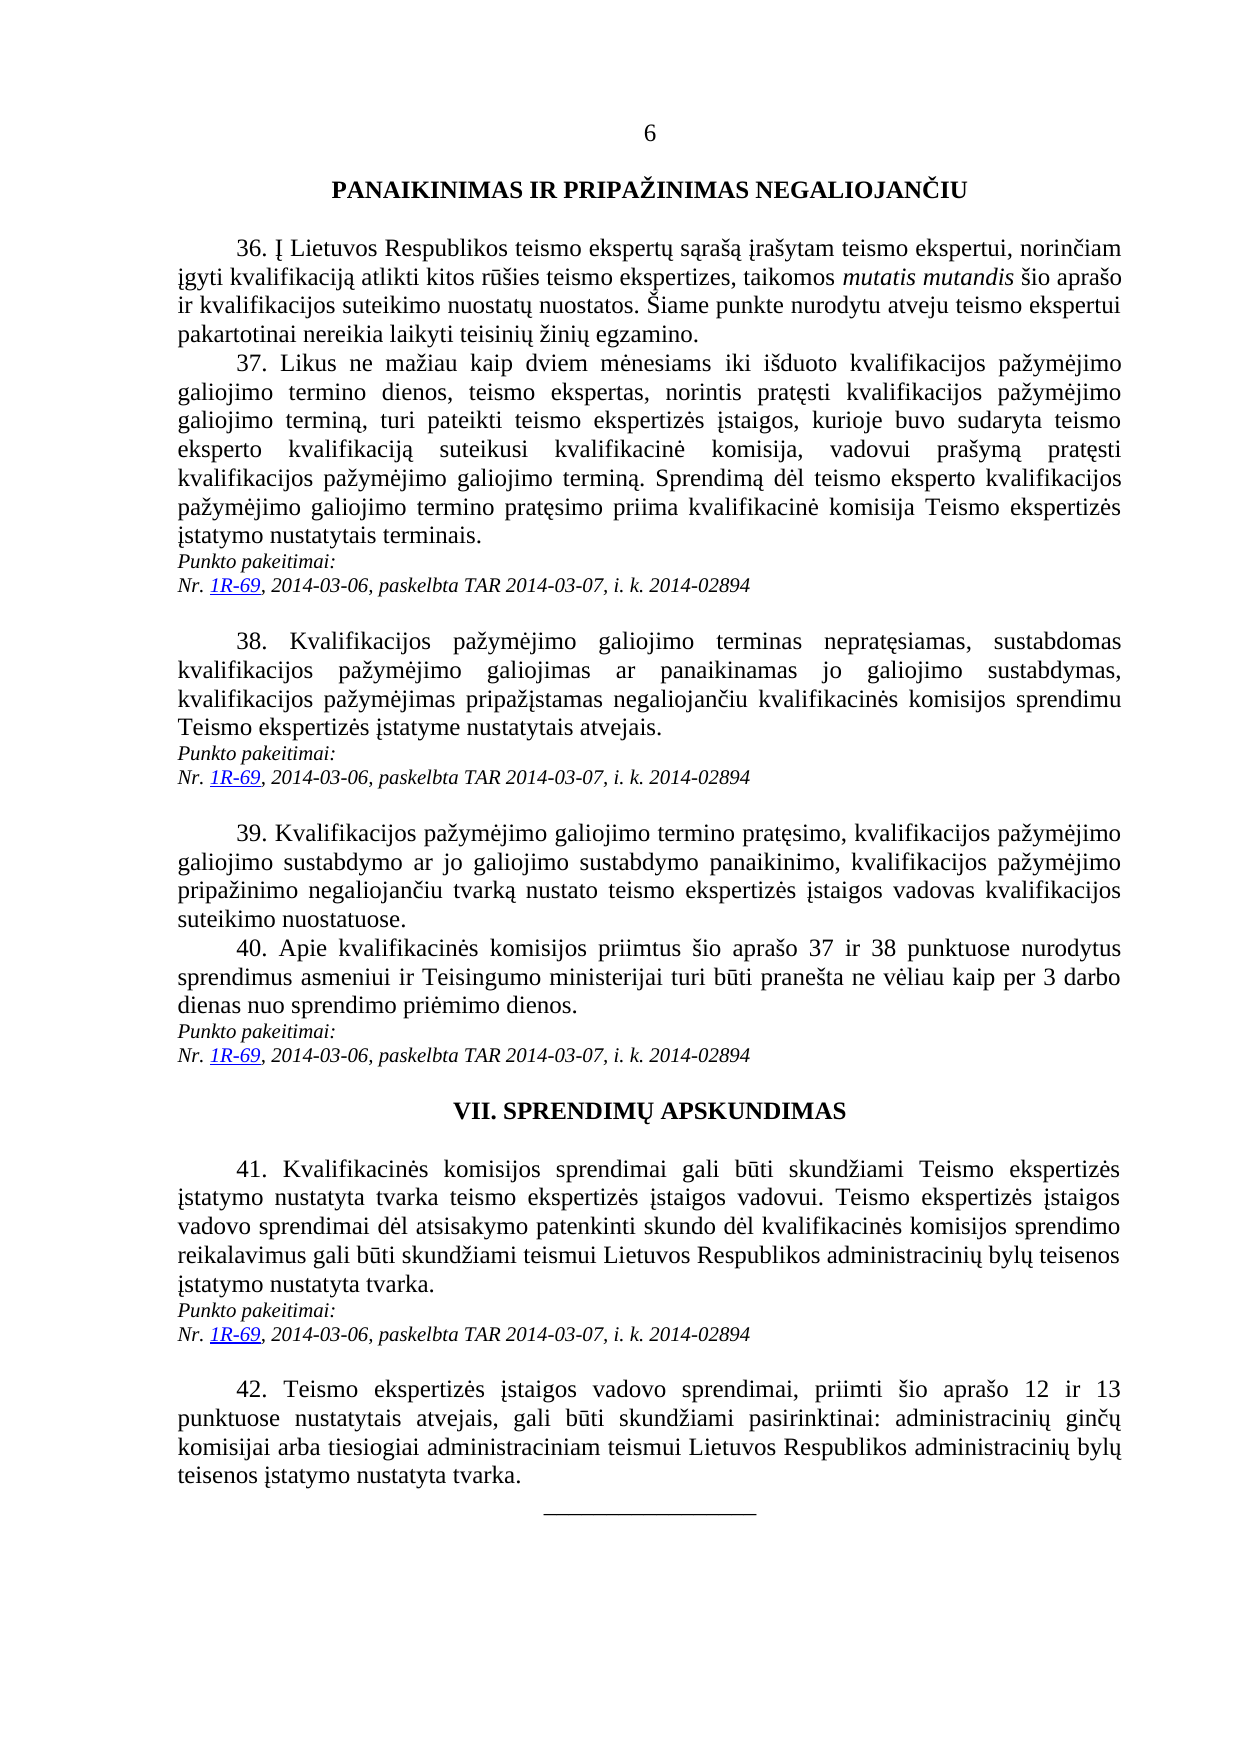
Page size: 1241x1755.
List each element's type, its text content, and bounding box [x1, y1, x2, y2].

text Punkto pakeitimai: [177, 1019, 1122, 1043]
text Punkto pakeitimai: [177, 741, 1122, 765]
text Punkto pakeitimai: [177, 1297, 1122, 1322]
text Nr. 1R-69, 2014-03-06, paskelbta TAR 2014-03-07, i. k. 2014-02894 [177, 573, 1122, 597]
text Punkto pakeitimai: [177, 549, 1122, 573]
text 42. Teismo ekspertizės įstaigos vadovo sprendimai, priimti šio aprašo 12 ir 13 punktuose nustatytais atvejais, gali būti skundžiami pasirinktinai: administracinių ginčų komisijai arba tiesiogiai administraciniam teismui Lietuvos Respublikos administracinių bylų teisenos įstatymo nustatyta tvarka. [177, 1374, 1122, 1489]
text Nr. 1R-69, 2014-03-06, paskelbta TAR 2014-03-07, i. k. 2014-02894 [177, 765, 1122, 789]
text 39. Kvalifikacijos pažymėjimo galiojimo termino pratęsimo, kvalifikacijos pažymėjimo galiojimo sustabdymo ar jo galiojimo sustabdymo panaikinimo, kvalifikacijos pažymėjimo pripažinimo negaliojančiu tvarką nustato teismo ekspertizės įstaigos vadovas kvalifikacijos suteikimo nuostatuose. [177, 818, 1122, 933]
text panaikinimas ir pripažinimas negaliojančiu [177, 176, 1122, 204]
text _________________ [177, 1489, 1122, 1518]
text 37. Likus ne mažiau kaip dviem mėnesiams iki išduoto kvalifikacijos pažymėjimo galiojimo termino dienos, teismo ekspertas, norintis pratęsti kvalifikacijos pažymėjimo galiojimo terminą, turi pateikti teismo ekspertizės įstaigos, kurioje buvo sudaryta teismo eksperto kvalifikaciją suteikusi kvalifikacinė komisija, vadovui prašymą pratęsti kvalifikacijos pažymėjimo galiojimo terminą. Sprendimą dėl teismo eksperto kvalifikacijos pažymėjimo galiojimo termino pratęsimo priima kvalifikacinė komisija Teismo ekspertizės įstatymo nustatytais terminais. [177, 348, 1122, 549]
text 41. Kvalifikacinės komisijos sprendimai gali būti skundžiami Teismo ekspertizės įstatymo nustatyta tvarka teismo ekspertizės įstaigos vadovui. Teismo ekspertizės įstaigos vadovo sprendimai dėl atsisakymo patenkinti skundo dėl kvalifikacinės komisijos sprendimo reikalavimus gali būti skundžiami teismui Lietuvos Respublikos administracinių bylų teisenos įstatymo nustatyta tvarka. [177, 1154, 1121, 1297]
text VII. sprendimų apskundimas [177, 1096, 1122, 1125]
text 36. Į Lietuvos Respublikos teismo ekspertų sąrašą įrašytam teismo ekspertui, norinčiam įgyti kvalifikaciją atlikti kitos rūšies teismo ekspertizes, taikomos mutatis mutandis šio aprašo ir kvalifikacijos suteikimo nuostatų nuostatos. Šiame punkte nurodytu atveju teismo ekspertui pakartotinai nereikia laikyti teisinių žinių egzamino. [177, 233, 1122, 348]
text 38. Kvalifikacijos pažymėjimo galiojimo terminas nepratęsiamas, sustabdomas kvalifikacijos pažymėjimo galiojimas ar panaikinamas jo galiojimo sustabdymas, kvalifikacijos pažymėjimas pripažįstamas negaliojančiu kvalifikacinės komisijos sprendimu Teismo ekspertizės įstatyme nustatytais atvejais. [177, 626, 1122, 741]
text 40. Apie kvalifikacinės komisijos priimtus šio aprašo 37 ir 38 punktuose nurodytus sprendimus asmeniui ir Teisingumo ministerijai turi būti pranešta ne vėliau kaip per 3 darbo dienas nuo sprendimo priėmimo dienos. [177, 933, 1122, 1019]
text Nr. 1R-69, 2014-03-06, paskelbta TAR 2014-03-07, i. k. 2014-02894 [177, 1043, 1122, 1067]
text Nr. 1R-69, 2014-03-06, paskelbta TAR 2014-03-07, i. k. 2014-02894 [177, 1322, 1122, 1346]
